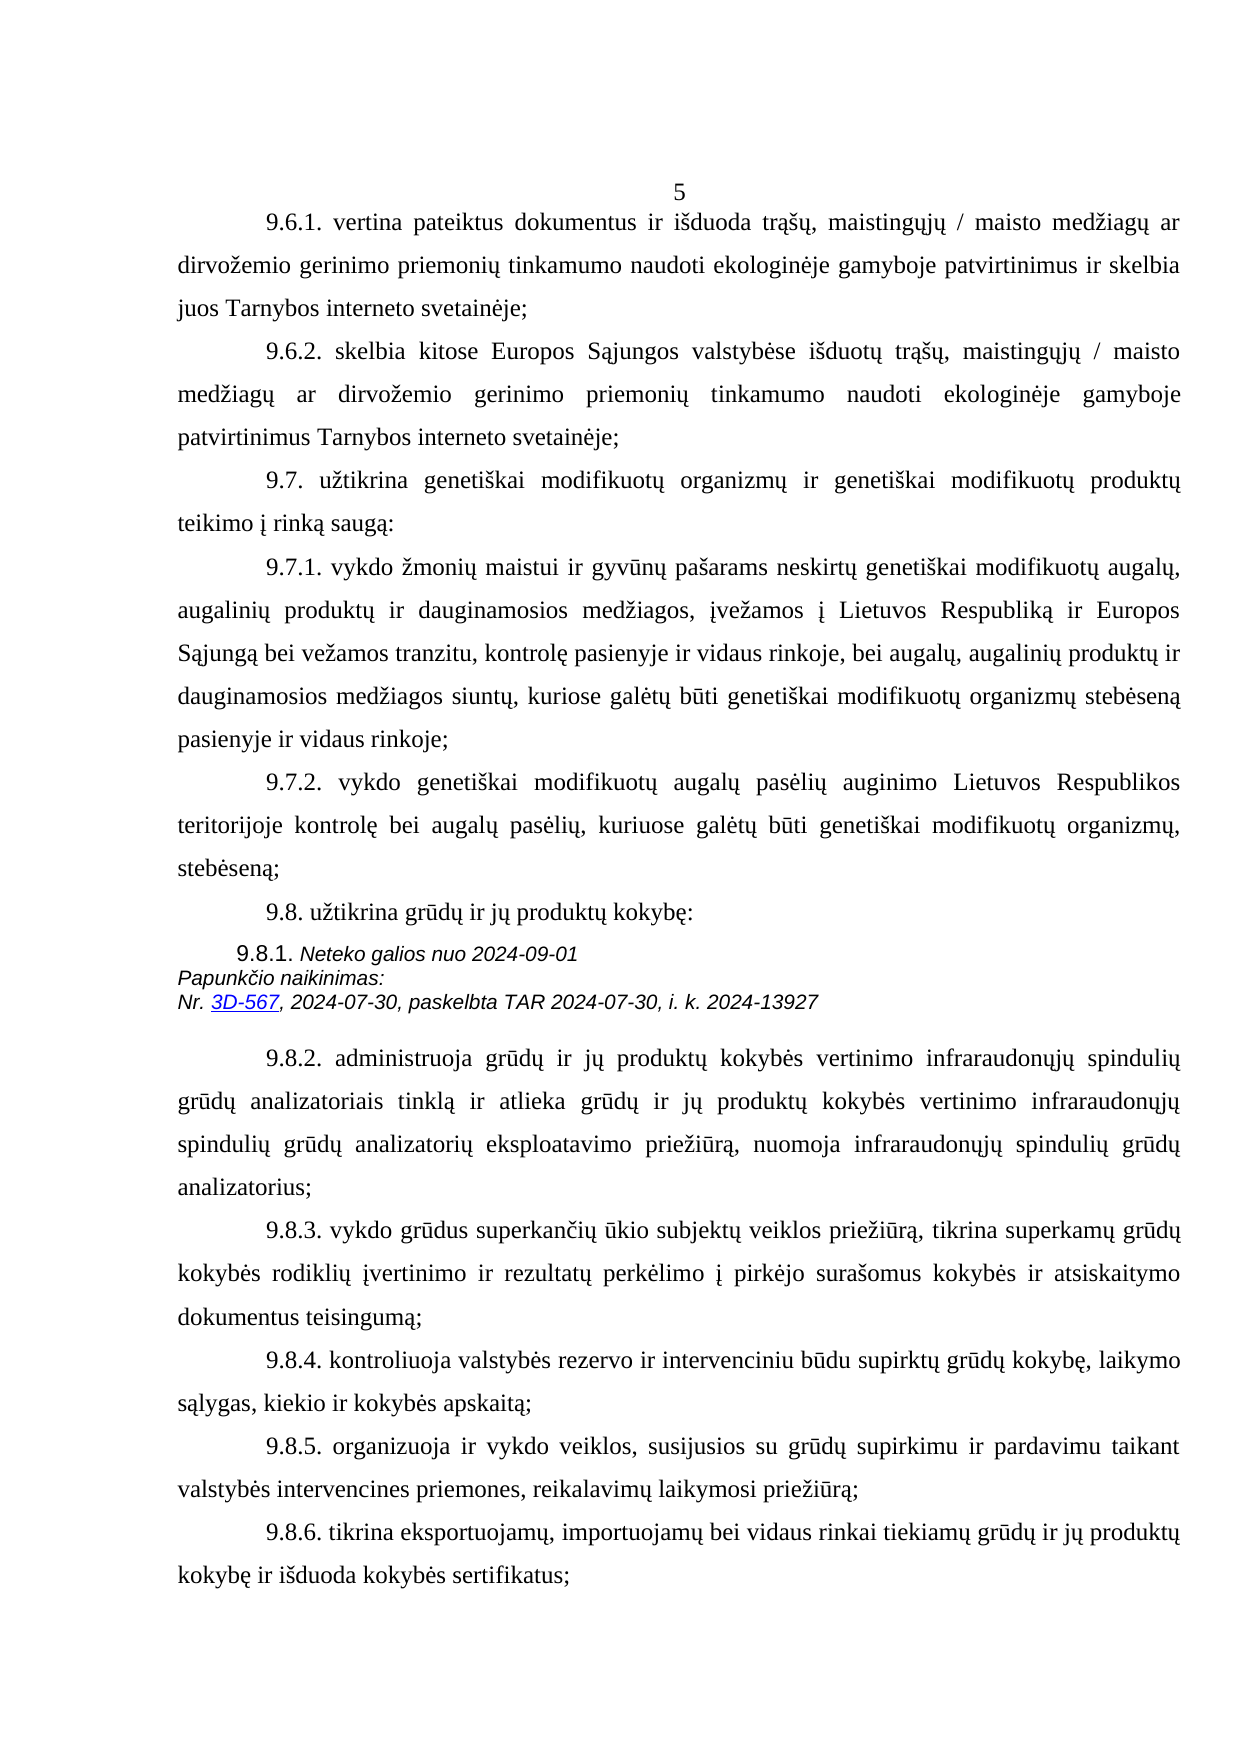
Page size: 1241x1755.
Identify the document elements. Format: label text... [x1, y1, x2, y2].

text 9.7. užtikrina genetiškai modifikuotų organizmų ir genetiškai modifikuotų produktų teikimo į rinką saugą: [177, 465, 1181, 537]
text 9.8.3. vykdo grūdus superkančių ūkio subjektų veiklos priežiūrą, tikrina superkamų grūdų kokybės rodiklių įvertinimo ir rezultatų perkėlimo į pirkėjo surašomus kokybės ir atsiskaitymo dokumentus teisingumą; [177, 1215, 1181, 1330]
text 9.8. užtikrina grūdų ir jų produktų kokybę: [177, 897, 1181, 925]
text 9.8.6. tikrina eksportuojamų, importuojamų bei vidaus rinkai tiekiamų grūdų ir jų produktų kokybę ir išduoda kokybės sertifikatus; [177, 1517, 1181, 1589]
text 9.8.5. organizuoja ir vykdo veiklos, susijusios su grūdų supirkimu ir pardavimu taikant valstybės intervencines priemones, reikalavimų laikymosi priežiūrą; [177, 1431, 1181, 1503]
text 9.6.2. skelbia kitose Europos Sąjungos valstybėse išduotų trąšų, maistingųjų / maisto medžiagų ar dirvožemio gerinimo priemonių tinkamumo naudoti ekologinėje gamyboje patvirtinimus Tarnybos interneto svetainėje; [177, 336, 1181, 451]
text 9.6.1. vertina pateiktus dokumentus ir išduoda trąšų, maistingųjų / maisto medžiagų ar dirvožemio gerinimo priemonių tinkamumo naudoti ekologinėje gamyboje patvirtinimus ir skelbia juos Tarnybos interneto svetainėje; [177, 207, 1181, 322]
text 9.8.2. administruoja grūdų ir jų produktų kokybės vertinimo infraraudonųjų spindulių grūdų analizatoriais tinklą ir atlieka grūdų ir jų produktų kokybės vertinimo infraraudonųjų spindulių grūdų analizatorių eksploatavimo priežiūrą, nuomoja infraraudonųjų spindulių grūdų analizatorius; [177, 1043, 1181, 1201]
text 9.7.2. vykdo genetiškai modifikuotų augalų pasėlių auginimo Lietuvos Respublikos teritorijoje kontrolę bei augalų pasėlių, kuriuose galėtų būti genetiškai modifikuotų organizmų, stebėseną; [177, 767, 1181, 882]
text Papunkčio naikinimas: [177, 966, 1181, 990]
text 9.8.1. Neteko galios nuo 2024-09-01 [177, 940, 1181, 966]
text 9.8.4. kontroliuoja valstybės rezervo ir intervenciniu būdu supirktų grūdų kokybę, laikymo sąlygas, kiekio ir kokybės apskaitą; [177, 1345, 1181, 1417]
text 9.7.1. vykdo žmonių maistui ir gyvūnų pašarams neskirtų genetiškai modifikuotų augalų, augalinių produktų ir dauginamosios medžiagos, įvežamos į Lietuvos Respubliką ir Europos Sąjungą bei vežamos tranzitu, kontrolę pasienyje ir vidaus rinkoje, bei augalų, augalinių produktų ir dauginamosios medžiagos siuntų, kuriose galėtų būti genetiškai modifikuotų organizmų stebėseną pasienyje ir vidaus rinkoje; [177, 552, 1181, 753]
text Nr. 3D-567, 2024-07-30, paskelbta TAR 2024-07-30, i. k. 2024-13927 [177, 990, 1181, 1014]
